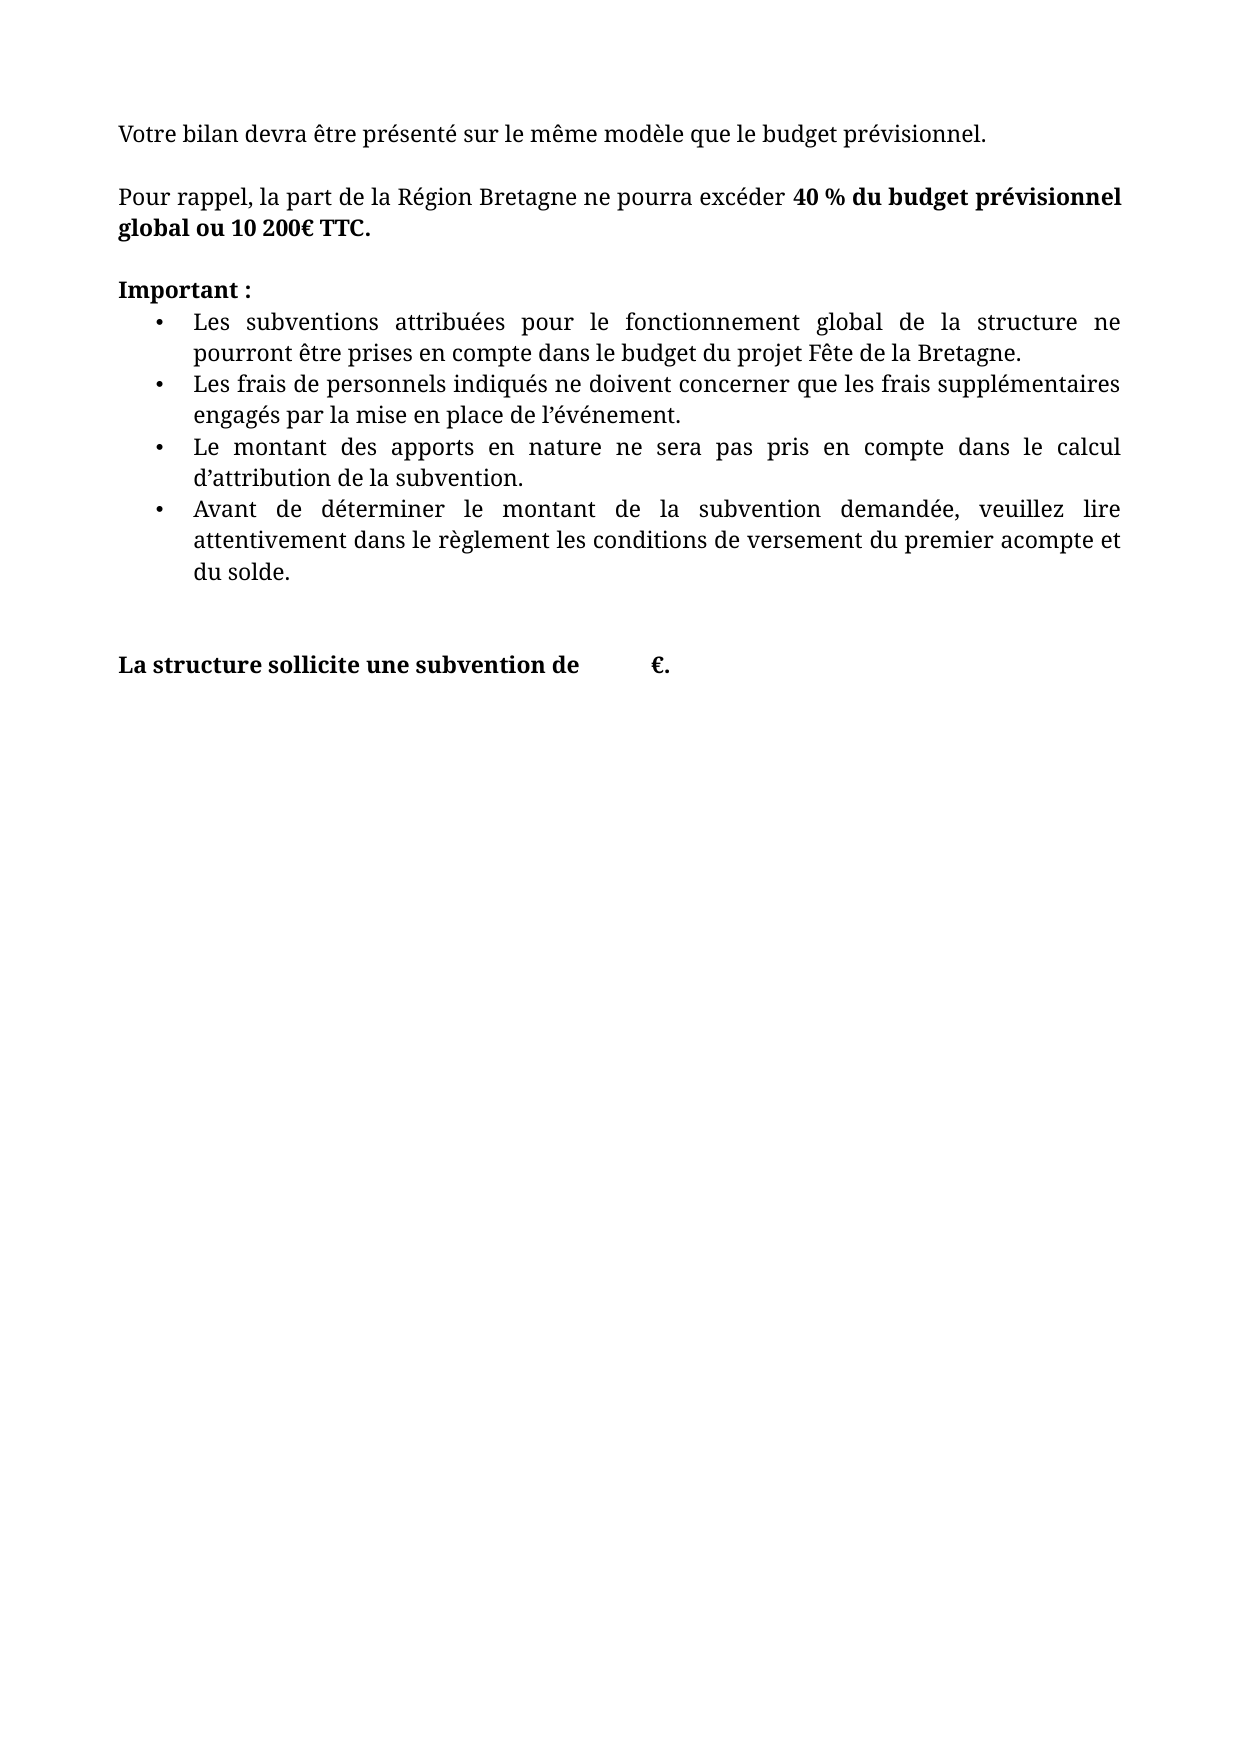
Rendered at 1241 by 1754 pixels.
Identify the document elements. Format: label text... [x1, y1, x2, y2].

list Avant de déterminer le montant de la subvention demandée, veuillez lire attentivement dans le règlement les conditions de versement du premier acompte et du solde. [156, 493, 1122, 587]
list Les frais de personnels indiqués ne doivent concerner que les frais supplémentaires engagés par la mise en place de l’événement. [156, 368, 1122, 431]
text Votre bilan devra être présenté sur le même modèle que le budget prévisionnel. [118, 118, 1122, 149]
text Important : [118, 274, 1122, 306]
text Pour rappel, la part de la Région Bretagne ne pourra excéder 40 % du budget prévisionnel global ou 10 200€ TTC. [118, 181, 1122, 243]
list Les subventions attribuées pour le fonctionnement global de la structure ne pourront être prises en compte dans le budget du projet Fête de la Bretagne. [156, 306, 1122, 368]
list Le montant des apports en nature ne sera pas pris en compte dans le calcul d’attribution de la subvention. [156, 431, 1122, 493]
text La structure sollicite une subvention de €. [118, 649, 1122, 681]
